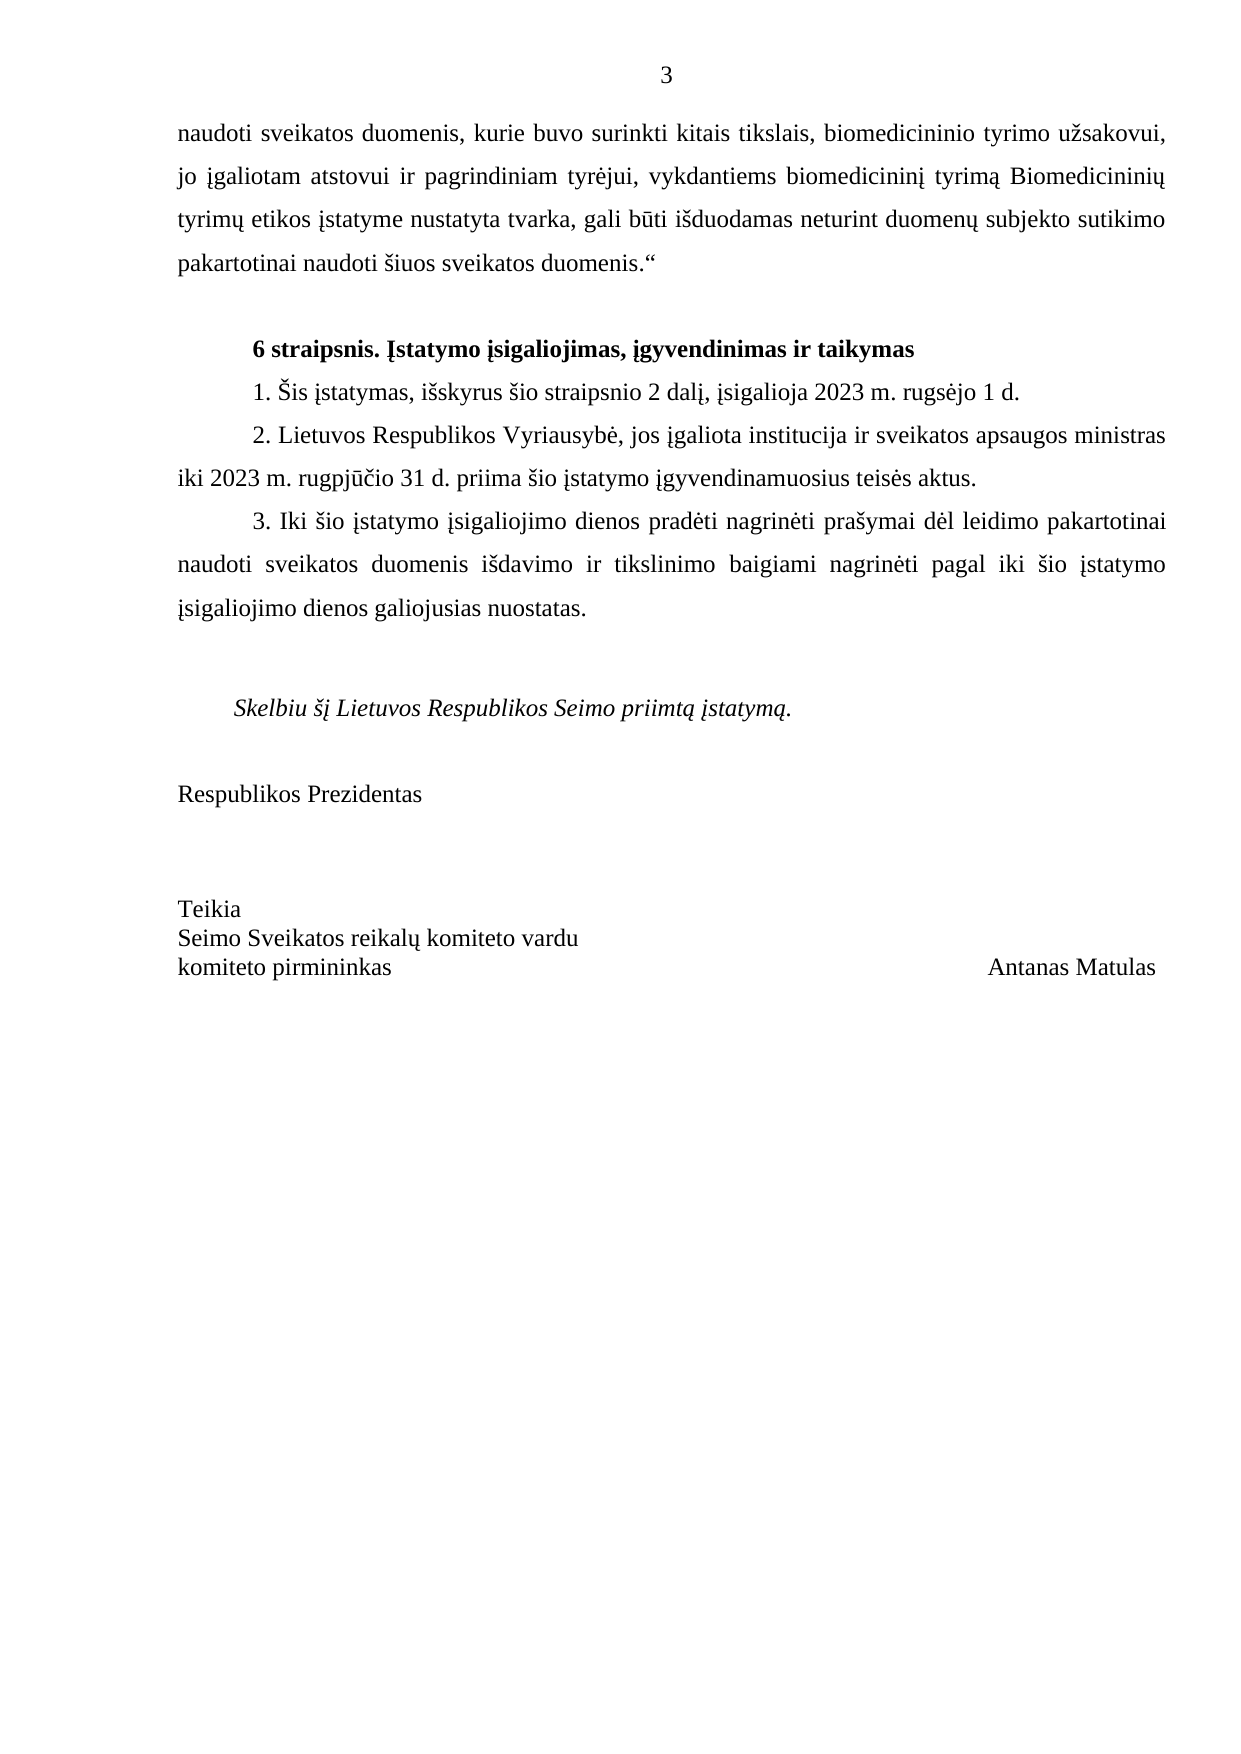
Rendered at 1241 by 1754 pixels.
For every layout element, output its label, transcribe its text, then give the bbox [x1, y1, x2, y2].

text naudoti sveikatos duomenis, kurie buvo surinkti kitais tikslais, biomedicininio tyrimo užsakovui, jo įgaliotam atstovui ir pagrindiniam tyrėjui, vykdantiems biomedicininį tyrimą Biomedicininių tyrimų etikos įstatyme nustatyta tvarka, gali būti išduodamas neturint duomenų subjekto sutikimo pakartotinai naudoti šiuos sveikatos duomenis.“ [177, 118, 1167, 276]
text Teikia [177, 894, 1167, 923]
text Seimo Sveikatos reikalų komiteto vardu [177, 923, 1167, 952]
text Skelbiu šį Lietuvos Respublikos Seimo priimtą įstatymą. [177, 693, 1167, 722]
text 2. Lietuvos Respublikos Vyriausybė, jos įgaliota institucija ir sveikatos apsaugos ministras iki 2023 m. rugpjūčio 31 d. priima šio įstatymo įgyvendinamuosius teisės aktus. [177, 420, 1167, 492]
text komiteto pirmininkas Antanas Matulas [177, 952, 1167, 981]
text Respublikos Prezidentas [177, 779, 1167, 808]
text 6 straipsnis. Įstatymo įsigaliojimas, įgyvendinimas ir taikymas [177, 334, 1167, 363]
text 1. Šis įstatymas, išskyrus šio straipsnio 2 dalį, įsigalioja 2023 m. rugsėjo 1 d. [177, 377, 1167, 406]
text 3. Iki šio įstatymo įsigaliojimo dienos pradėti nagrinėti prašymai dėl leidimo pakartotinai naudoti sveikatos duomenis išdavimo ir tikslinimo baigiami nagrinėti pagal iki šio įstatymo įsigaliojimo dienos galiojusias nuostatas. [177, 506, 1167, 621]
